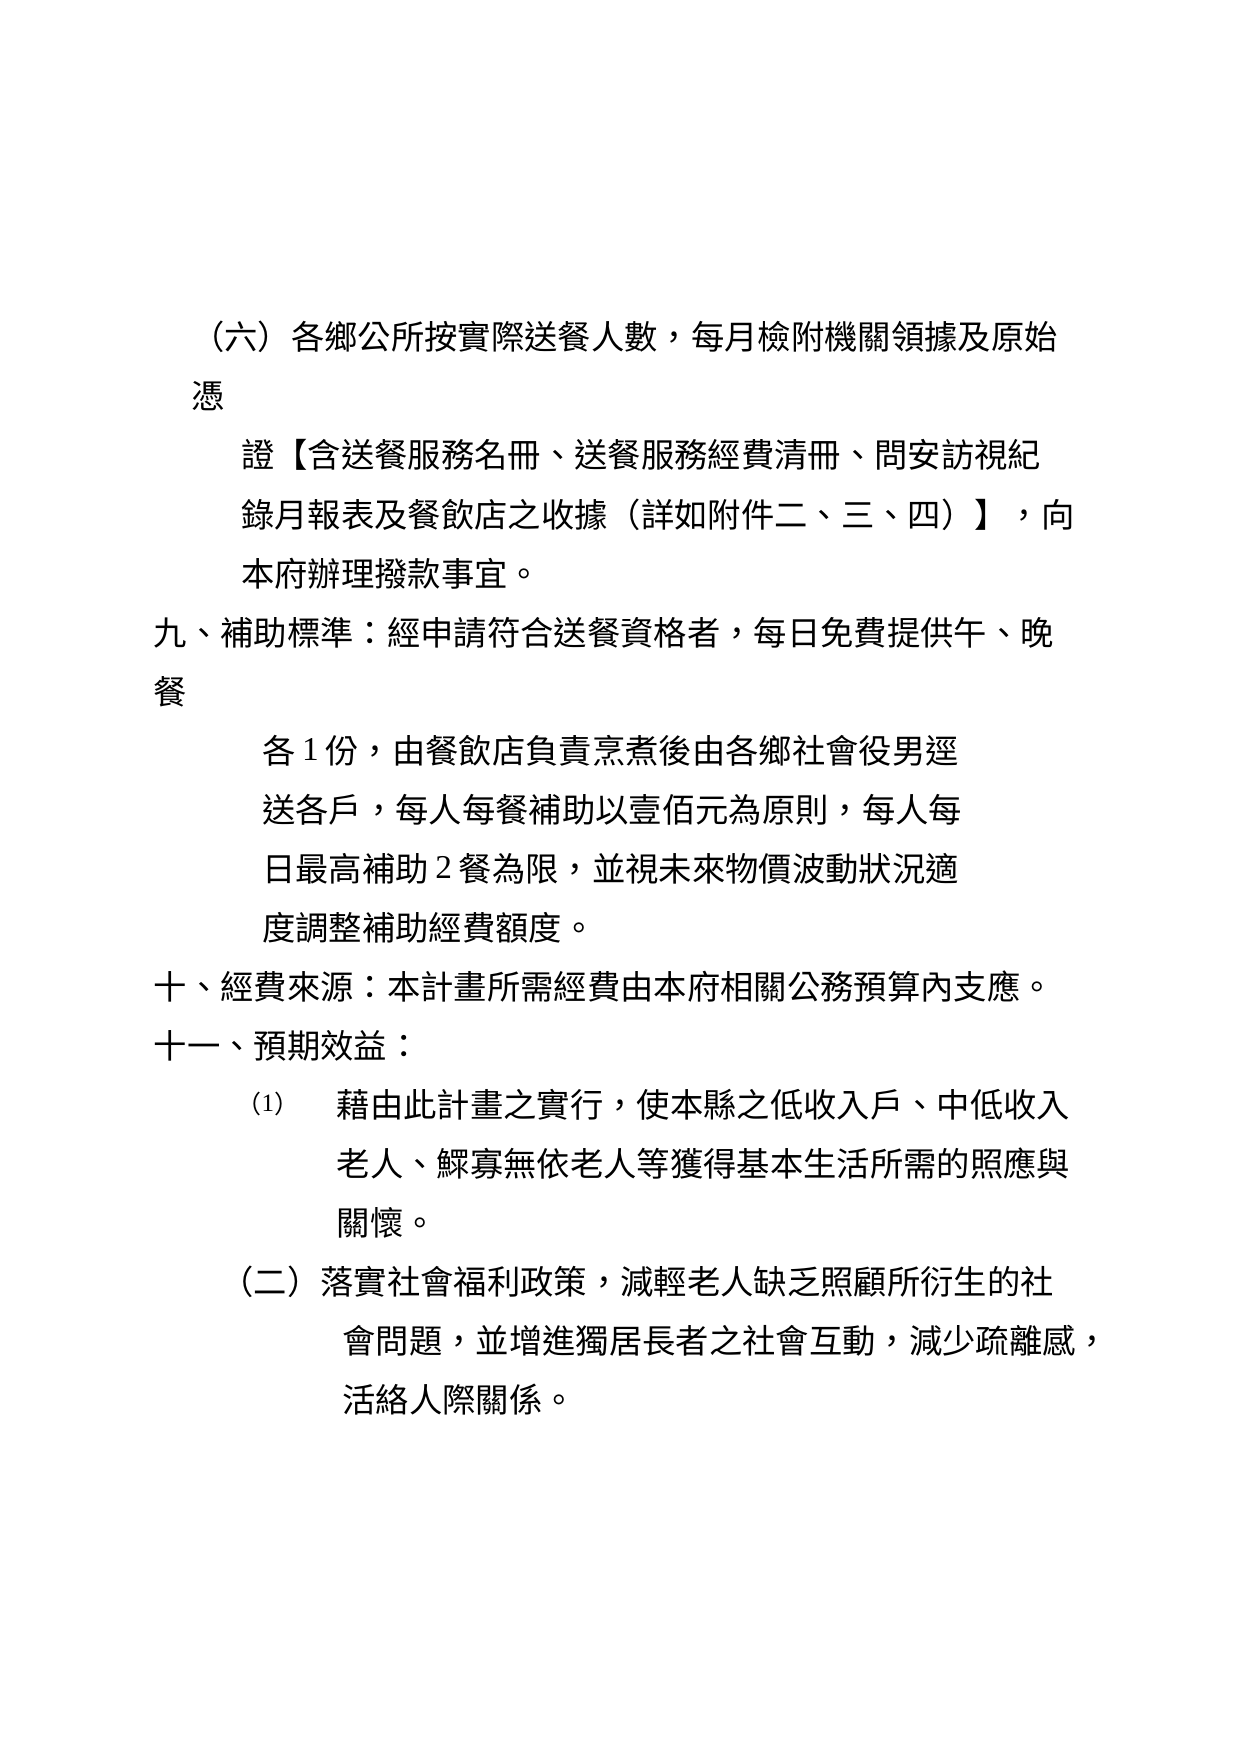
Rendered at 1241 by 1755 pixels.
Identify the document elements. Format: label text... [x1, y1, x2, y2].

text 各1份，由餐飲店負責烹煮後由各鄉社會役男逕 [153, 709, 1087, 768]
text 十一、預期效益： [153, 1004, 1087, 1063]
list 藉由此計畫之實行，使本縣之低收入戶、中低收入老人、鰥寡無依老人等獲得基本生活所需的照應與關懷。 [236, 1063, 1087, 1240]
text （二）落實社會福利政策，減輕老人缺乏照顧所衍生的社會問題，並增進獨居長者之社會互動，減少疏離感，活絡人際關係。 [203, 1240, 1087, 1417]
text 度調整補助經費額度。 [153, 886, 1087, 945]
text 十、經費來源：本計畫所需經費由本府相關公務預算內支應。 [153, 945, 1087, 1004]
text 錄月報表及餐飲店之收據（詳如附件二、三、四）】，向 [191, 472, 1087, 532]
text 證【含送餐服務名冊、送餐服務經費清冊、問安訪視紀 [191, 413, 1087, 472]
text 送各戶，每人每餐補助以壹佰元為原則，每人每 [153, 768, 1087, 827]
text （六）各鄉公所按實際送餐人數，每月檢附機關領據及原始憑 [191, 295, 1087, 413]
text 九、補助標準：經申請符合送餐資格者，每日免費提供午、晚餐 [153, 591, 1087, 709]
text 日最高補助2餐為限，並視未來物價波動狀況適 [153, 827, 1087, 886]
text 本府辦理撥款事宜。 [191, 532, 1087, 591]
